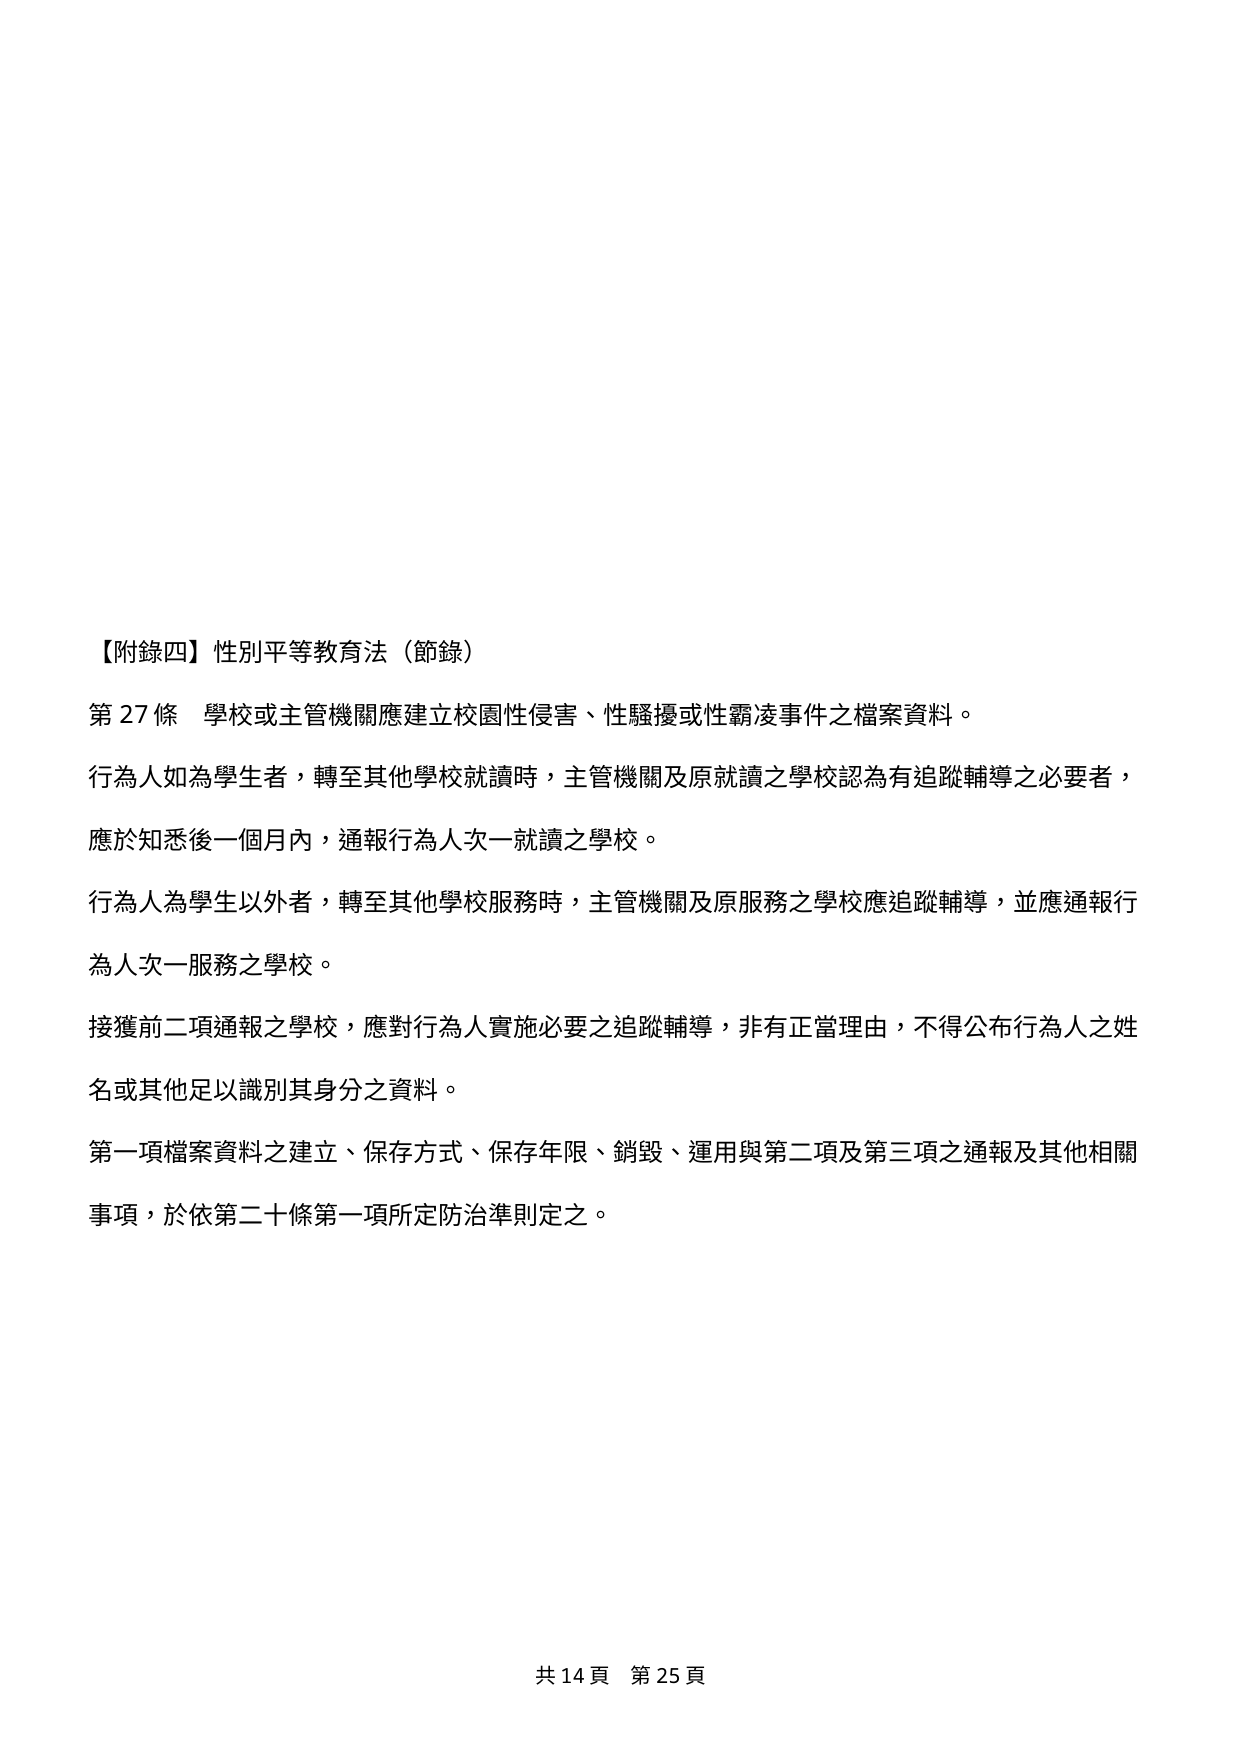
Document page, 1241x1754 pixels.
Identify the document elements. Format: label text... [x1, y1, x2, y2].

text 接獲前二項通報之學校，應對行為人實施必要之追蹤輔導，非有正當理由，不得公布行為人之姓名或其他足以識別其身分之資料。 [89, 984, 1152, 1109]
text 行為人為學生以外者，轉至其他學校服務時，主管機關及原服務之學校應追蹤輔導，並應通報行為人次一服務之學校。 [89, 859, 1152, 984]
text 【附錄四】性別平等教育法（節錄） [89, 609, 1152, 672]
text 第27條 學校或主管機關應建立校園性侵害、性騷擾或性霸凌事件之檔案資料。 [89, 672, 1152, 734]
text 行為人如為學生者，轉至其他學校就讀時，主管機關及原就讀之學校認為有追蹤輔導之必要者，應於知悉後一個月內，通報行為人次一就讀之學校。 [89, 734, 1152, 859]
text 第一項檔案資料之建立、保存方式、保存年限、銷毀、運用與第二項及第三項之通報及其他相關事項，於依第二十條第一項所定防治準則定之。 [89, 1109, 1152, 1234]
